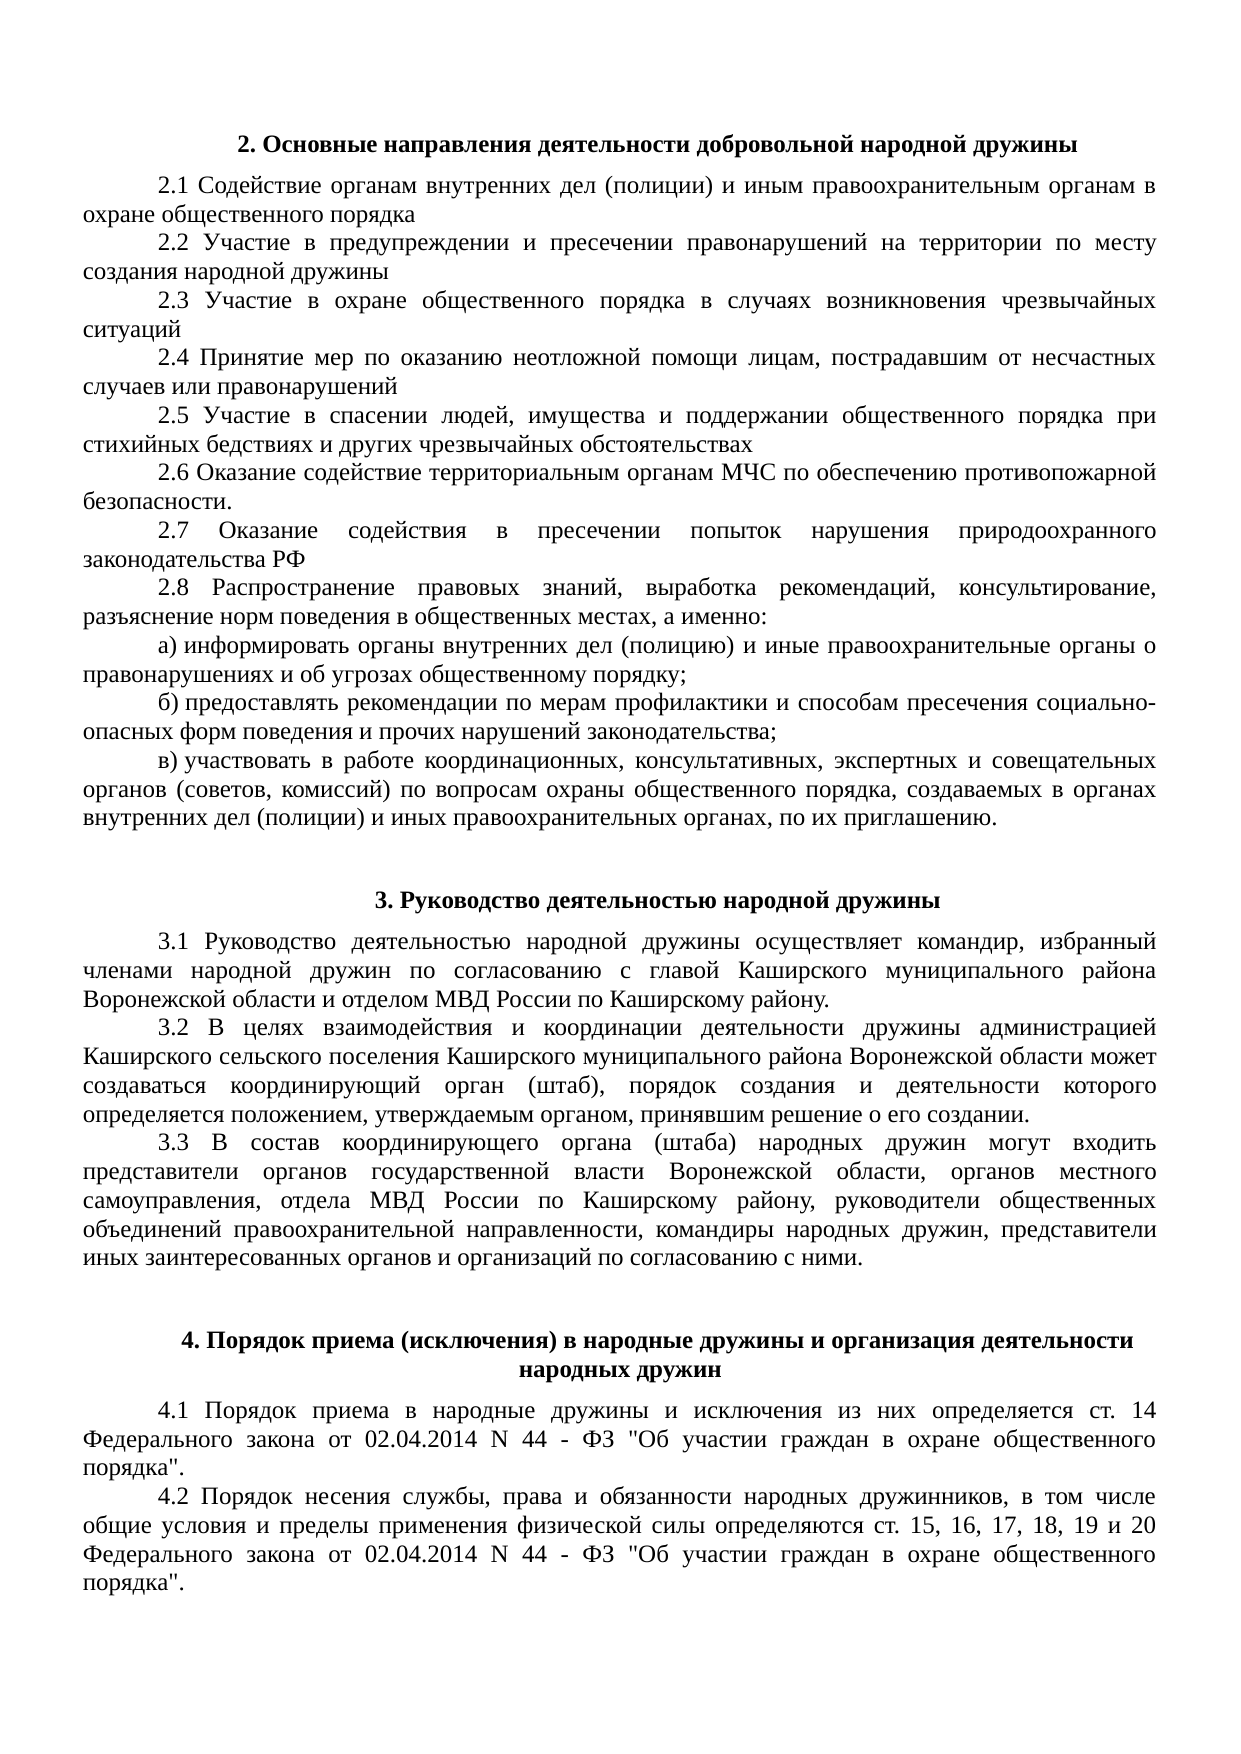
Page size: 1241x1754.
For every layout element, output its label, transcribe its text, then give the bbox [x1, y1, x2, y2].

text 2.6 Оказание содействие территориальным органам МЧС по обеспечению противопожарной безопасности. [83, 457, 1157, 515]
text 4.2 Порядок несения службы, права и обязанности народных дружинников, в том числе общие условия и пределы применения физической силы определяются ст. 15, 16, 17, 18, 19 и 20 Федерального закона от 02.04.2014 N 44 - ФЗ "Об участии граждан в охране общественного порядка". [83, 1481, 1157, 1596]
text б) предоставлять рекомендации по мерам профилактики и способам пресечения социально-опасных форм поведения и прочих нарушений законодательства; [83, 687, 1157, 745]
subtitle 3. Руководство деятельностью народной дружины [83, 885, 1157, 914]
text а) информировать органы внутренних дел (полицию) и иные правоохранительные органы о правонарушениях и об угрозах общественному порядку; [83, 630, 1157, 687]
text 4.1 Порядок приема в народные дружины и исключения из них определяется ст. 14 Федерального закона от 02.04.2014 N 44 - ФЗ "Об участии граждан в охране общественного порядка". [83, 1395, 1157, 1481]
text 3.1 Руководство деятельностью народной дружины осуществляет командир, избранный членами народной дружин по согласованию с главой Каширского муниципального района Воронежской области и отделом МВД России по Каширскому району. [83, 926, 1157, 1012]
subtitle 2. Основные направления деятельности добровольной народной дружины [83, 129, 1157, 157]
text 2.7 Оказание содействия в пресечении попыток нарушения природоохранного законодательства РФ [83, 515, 1157, 572]
text 2.2 Участие в предупреждении и пресечении правонарушений на территории по месту создания народной дружины [83, 227, 1157, 285]
text 2.8 Распространение правовых знаний, выработка рекомендаций, консультирование, разъяснение норм поведения в общественных местах, а именно: [83, 572, 1157, 630]
text в) участвовать в работе координационных, консультативных, экспертных и совещательных органов (советов, комиссий) по вопросам охраны общественного порядка, создаваемых в органах внутренних дел (полиции) и иных правоохранительных органах, по их приглашению. [83, 745, 1157, 831]
text 2.1 Содействие органам внутренних дел (полиции) и иным правоохранительным органам в охране общественного порядка [83, 170, 1157, 227]
text 2.3 Участие в охране общественного порядка в случаях возникновения чрезвычайных ситуаций [83, 285, 1157, 342]
subtitle 4. Порядок приема (исключения) в народные дружины и организация деятельности народных дружин [83, 1325, 1157, 1382]
text 2.5 Участие в спасении людей, имущества и поддержании общественного порядка при стихийных бедствиях и других чрезвычайных обстоятельствах [83, 400, 1157, 457]
text 3.3 В состав координирующего органа (штаба) народных дружин могут входить представители органов государственной власти Воронежской области, органов местного самоуправления, отдела МВД России по Каширскому району, руководители общественных объединений правоохранительной направленности, командиры народных дружин, представители иных заинтересованных органов и организаций по согласованию с ними. [83, 1127, 1157, 1271]
text 2.4 Принятие мер по оказанию неотложной помощи лицам, пострадавшим от несчастных случаев или правонарушений [83, 342, 1157, 400]
text 3.2 В целях взаимодействия и координации деятельности дружины администрацией Каширского сельского поселения Каширского муниципального района Воронежской области может создаваться координирующий орган (штаб), порядок создания и деятельности которого определяется положением, утверждаемым органом, принявшим решение о его создании. [83, 1012, 1157, 1127]
